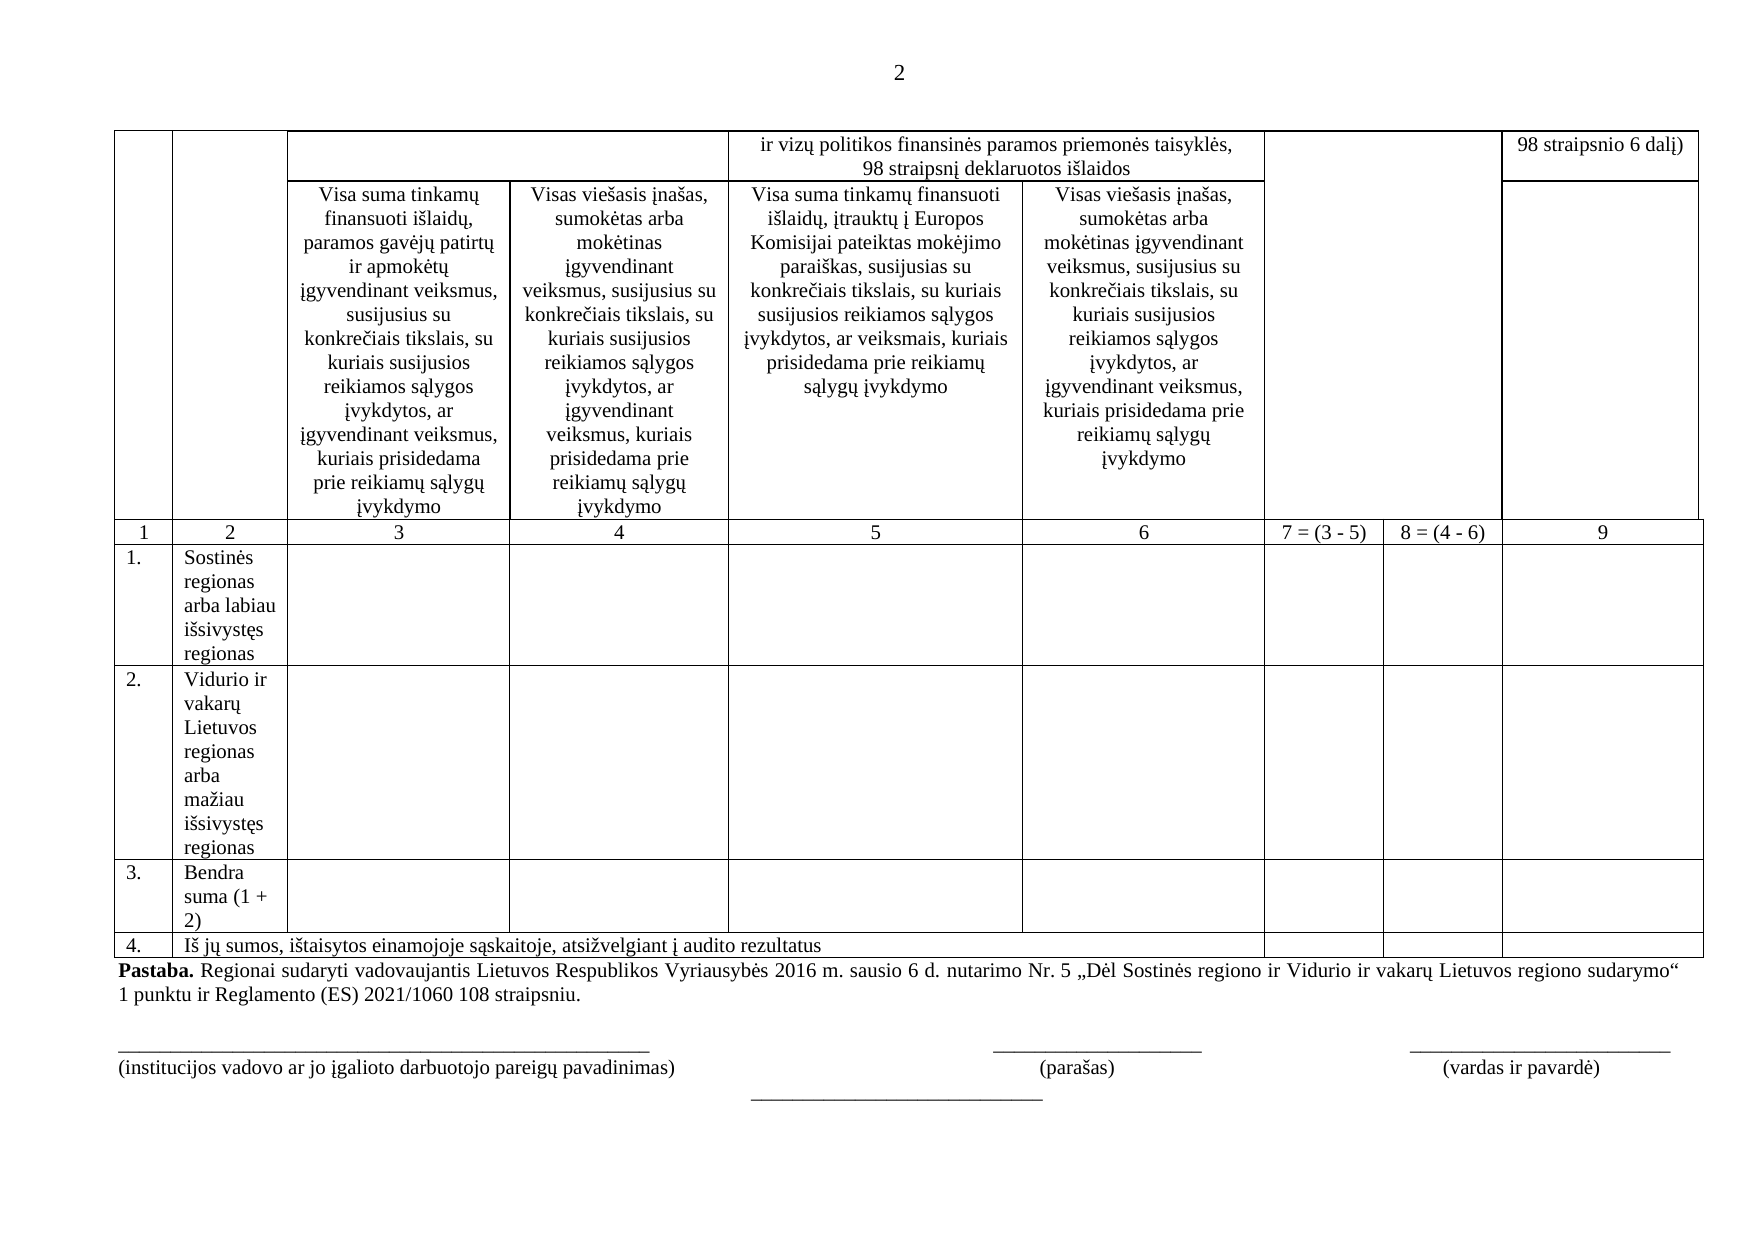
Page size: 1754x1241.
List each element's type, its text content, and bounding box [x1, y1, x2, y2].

table_cell [288, 545, 509, 665]
table_cell [288, 666, 509, 859]
table_cell 1. [115, 545, 172, 665]
table_cell Visa suma tinkamų finansuoti išlaidų, paramos gavėjų patirtų ir apmokėtų įgyvendinant veiksmus, susijusius su konkrečiais tikslais, su kuriais susijusios reikiamos sąlygos įvykdytos, ar įgyvendinant veiksmus, kuriais prisidedama prie reikiamų sąlygų įvykdymo [288, 182, 509, 518]
table_cell [1503, 860, 1703, 932]
table_cell 9 [1503, 520, 1703, 544]
table_cell 3 [288, 520, 509, 544]
table_cell [729, 545, 1022, 665]
table_cell 3. [115, 860, 172, 932]
table_cell 5 [729, 520, 1022, 544]
table_cell [1384, 933, 1502, 957]
table_cell [1023, 860, 1264, 932]
table_cell 2. [115, 666, 172, 859]
table_cell 7 = (3 - 5) [1265, 520, 1383, 544]
table_cell Iš jų sumos, ištaisytos einamojoje sąskaitoje, atsižvelgiant į audito rezultatus [173, 933, 1264, 957]
table_cell [1384, 545, 1502, 665]
table_cell Visas viešasis įnašas, sumokėtas arba mokėtinas įgyvendinant veiksmus, susijusius su konkrečiais tikslais, su kuriais susijusios reikiamos sąlygos įvykdytos, ar įgyvendinant veiksmus, kuriais prisidedama prie reikiamų sąlygų įvykdymo [511, 182, 728, 518]
table_cell 1 [115, 520, 172, 544]
table_cell [1699, 180, 1704, 518]
table_header [288, 132, 728, 180]
table_cell Visas viešasis įnašas, sumokėtas arba mokėtinas įgyvendinant veiksmus, susijusius su konkrečiais tikslais, su kuriais susijusios reikiamos sąlygos įvykdytos, ar įgyvendinant veiksmus, kuriais prisidedama prie reikiamų sąlygų įvykdymo [1023, 182, 1264, 518]
table_cell [510, 860, 728, 932]
text (institucijos vadovo ar jo įgalioto darbuotojo pareigų pavadinimas) (parašas) (vardas ir pavardė) [118, 1054, 1680, 1079]
table_cell [1023, 666, 1264, 859]
table_cell 8 = (4 - 6) [1384, 520, 1502, 544]
text ____________________________ [118, 1079, 1680, 1103]
table_cell [729, 860, 1022, 932]
table_cell [729, 666, 1022, 859]
table_header [173, 131, 287, 518]
table_cell 4 [510, 520, 728, 544]
table_cell [1265, 666, 1383, 859]
table_cell [1265, 545, 1383, 665]
table_cell 6 [1023, 520, 1264, 544]
table_cell Bendra suma (1 + 2) [173, 860, 287, 932]
table_cell [1384, 860, 1502, 932]
table_cell [1384, 666, 1502, 859]
table_cell [1265, 860, 1383, 932]
table_header [115, 131, 172, 518]
table_cell 2 [173, 520, 287, 544]
text Pastaba. Regionai sudaryti vadovaujantis Lietuvos Respublikos Vyriausybės 2016 m. sausio 6 d. nutarimo Nr. 5 „Dėl Sostinės regiono ir Vidurio ir vakarų Lietuvos regiono sudarymo“ 1 punktu ir Reglamento (ES) 2021/1060 108 straipsniu. [118, 958, 1680, 1006]
table_cell [510, 545, 728, 665]
table_cell Visa suma tinkamų finansuoti išlaidų, įtrauktų į Europos Komisijai pateiktas mokėjimo paraiškas, susijusias su konkrečiais tikslais, su kuriais susijusios reikiamos sąlygos įvykdytos, ar veiksmais, kuriais prisidedama prie reikiamų sąlygų įvykdymo [729, 182, 1022, 518]
table_cell [1503, 545, 1703, 665]
table_cell [1265, 933, 1383, 957]
table_header [1265, 132, 1501, 518]
table_header 98 straipsnio 6 dalį) [1503, 132, 1698, 180]
table_cell [288, 860, 509, 932]
table_cell [1503, 666, 1703, 859]
table_cell [1023, 545, 1264, 665]
text ___________________________________________________ ____________________ _________________________ [118, 1031, 1680, 1054]
table_cell Sostinės regionas arba labiau išsivystęs regionas [173, 545, 287, 665]
table_header ir vizų politikos finansinės paramos priemonės taisyklės, 98 straipsnį deklaruotos išlaidos [729, 132, 1264, 180]
table_cell Vidurio ir vakarų Lietuvos regionas arba mažiau išsivystęs regionas [173, 666, 287, 859]
table_cell [1503, 933, 1703, 957]
table_header [1699, 130, 1704, 180]
table_cell [510, 666, 728, 859]
table_cell [1503, 182, 1698, 518]
table_cell 4. [115, 933, 172, 957]
